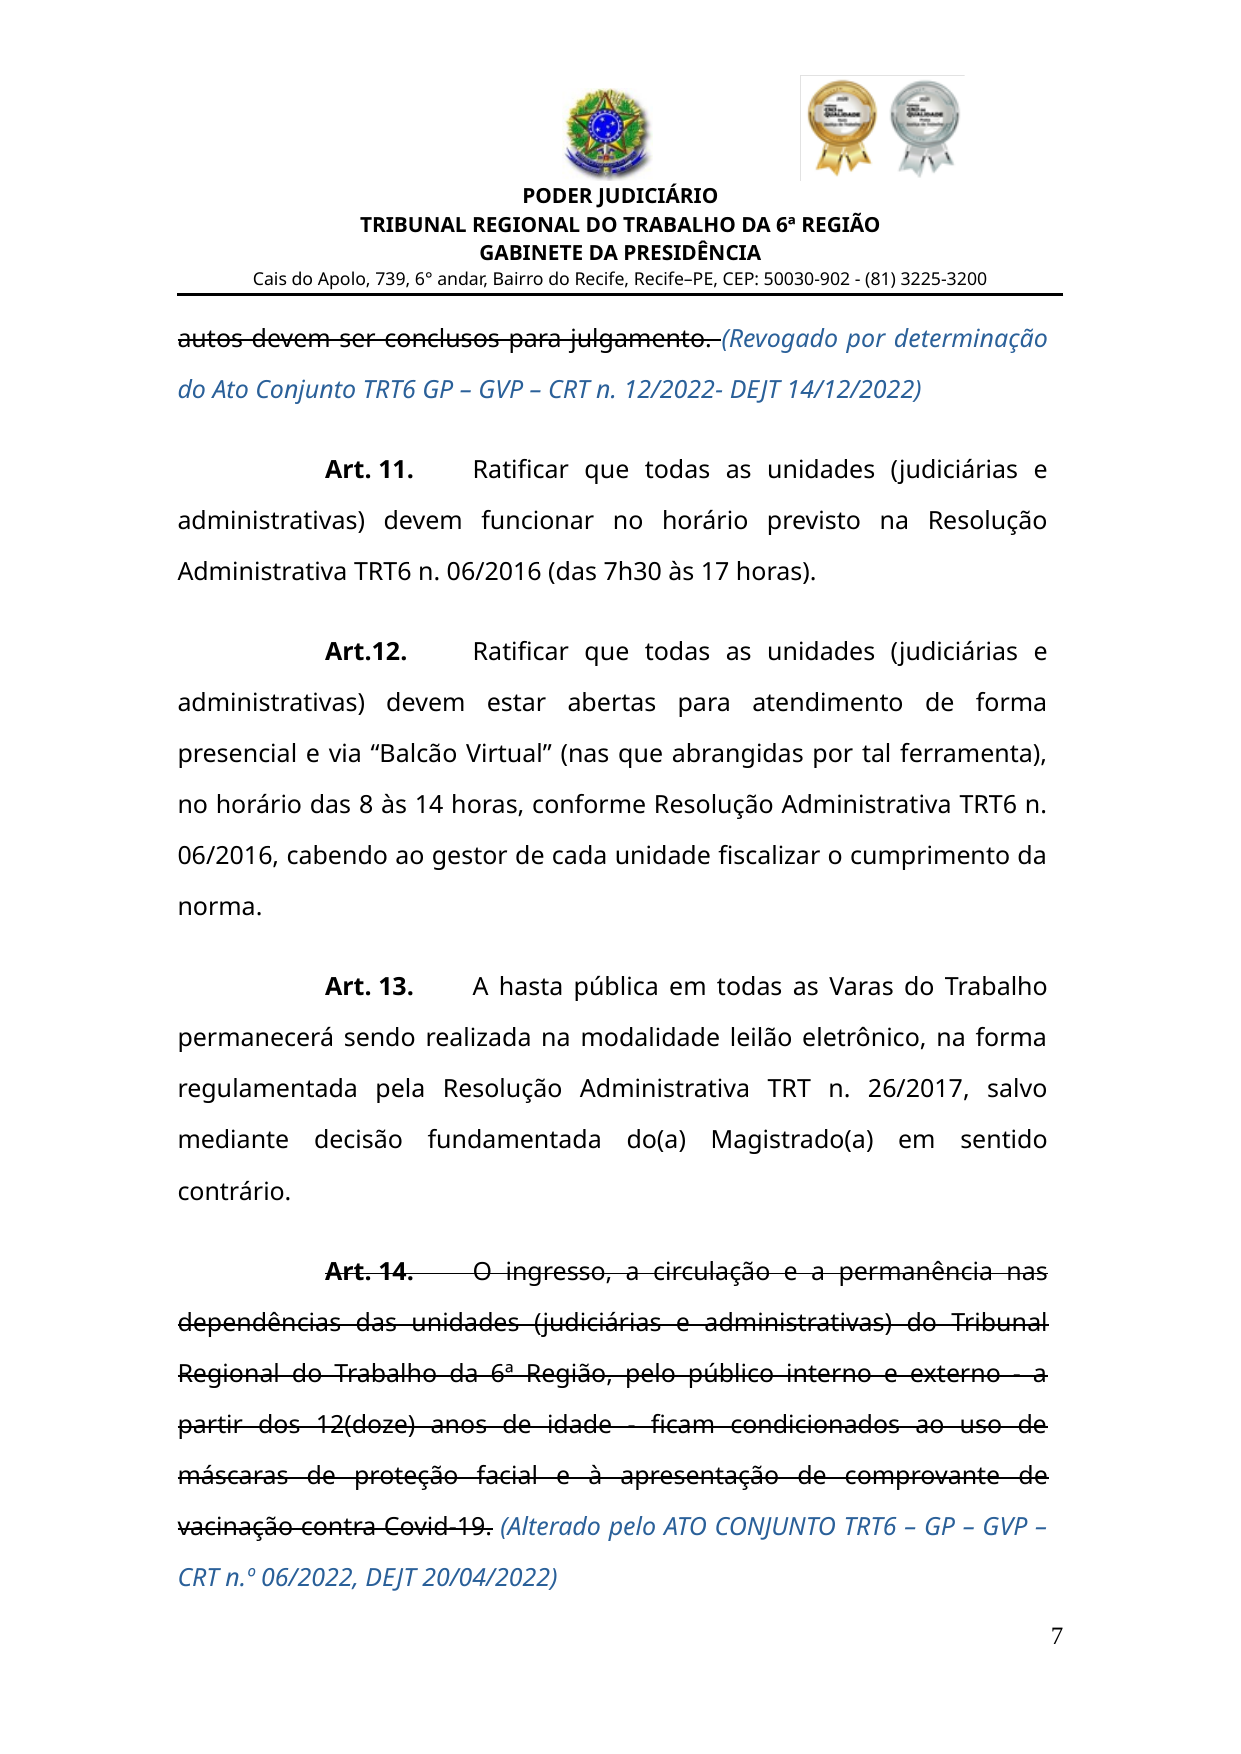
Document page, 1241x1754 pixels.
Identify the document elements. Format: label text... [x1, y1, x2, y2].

text Art. 11. Ratificar que todas as unidades (judiciárias e administrativas) devem funcionar no horário previsto na Resolução Administrativa TRT6 n. 06/2016 (das 7h30 às 17 horas). [177, 451, 1048, 588]
text Art. 14. O ingresso, a circulação e a permanência nas dependências das unidades (judiciárias e administrativas) do Tribunal Regional do Trabalho da 6ª Região, pelo público interno e externo - a partir dos 12(doze) anos de idade - ficam condicionados ao uso de máscaras de proteção facial e à apresentação de comprovante de vacinação contra Covid-19. (Alterado pelo ATO CONJUNTO TRT6 – GP – GVP – CRT n.º 06/2022, DEJT 20/04/2022) [177, 1427, 1048, 1477]
text Art. 14. O ingresso, a circulação e a permanência nas dependências das unidades (judiciárias e administrativas) do Tribunal Regional do Trabalho da 6ª Região, pelo público interno e externo - a partir dos 12(doze) anos de idade - ficam condicionados ao uso de máscaras de proteção facial e à apresentação de comprovante de vacinação contra Covid-19. (Alterado pelo ATO CONJUNTO TRT6 – GP – GVP – CRT n.º 06/2022, DEJT 20/04/2022) [177, 1376, 1048, 1426]
text Art. 14. O ingresso, a circulação e a permanência nas dependências das unidades (judiciárias e administrativas) do Tribunal Regional do Trabalho da 6ª Região, pelo público interno e externo - a partir dos 12(doze) anos de idade - ficam condicionados ao uso de máscaras de proteção facial e à apresentação de comprovante de vacinação contra Covid-19. (Alterado pelo ATO CONJUNTO TRT6 – GP – GVP – CRT n.º 06/2022, DEJT 20/04/2022) [177, 1478, 1048, 1594]
text Art. 14. O ingresso, a circulação e a permanência nas dependências das unidades (judiciárias e administrativas) do Tribunal Regional do Trabalho da 6ª Região, pelo público interno e externo - a partir dos 12(doze) anos de idade - ficam condicionados ao uso de máscaras de proteção facial e à apresentação de comprovante de vacinação contra Covid-19. (Alterado pelo ATO CONJUNTO TRT6 – GP – GVP – CRT n.º 06/2022, DEJT 20/04/2022) [177, 1253, 1048, 1324]
picture [562, 87, 653, 182]
text Art. 14. O ingresso, a circulação e a permanência nas dependências das unidades (judiciárias e administrativas) do Tribunal Regional do Trabalho da 6ª Região, pelo público interno e externo - a partir dos 12(doze) anos de idade - ficam condicionados ao uso de máscaras de proteção facial e à apresentação de comprovante de vacinação contra Covid-19. (Alterado pelo ATO CONJUNTO TRT6 – GP – GVP – CRT n.º 06/2022, DEJT 20/04/2022) [177, 1325, 1048, 1375]
picture [799, 74, 965, 181]
text Art.12. Ratificar que todas as unidades (judiciárias e administrativas) devem estar abertas para atendimento de forma presencial e via “Balcão Virtual” (nas que abrangidas por tal ferramenta), no horário das 8 às 14 horas, conforme Resolução Administrativa TRT6 n. 06/2016, cabendo ao gestor de cada unidade fiscalizar o cumprimento da norma. [177, 634, 1048, 923]
text §2º. Faculta-se ao/à Magistrado/Magistrada a possibilidade de, quando possível, permanecer determinando a apresentação de razões finais, por intermédio de memoriais, presumindo-se frustrada a segunda tentativa de conciliação. Decorrido o prazo, os autos devem ser conclusos para julgamento. (Revogado por determinação do Ato Conjunto TRT6 GP – GVP – CRT n. 12/2022- DEJT 14/12/2022) [177, 320, 1048, 405]
text Art. 13. A hasta pública em todas as Varas do Trabalho permanecerá sendo realizada na modalidade leilão eletrônico, na forma regulamentada pela Resolução Administrativa TRT n. 26/2017, salvo mediante decisão fundamentada do(a) Magistrado(a) em sentido contrário. [177, 969, 1048, 1207]
